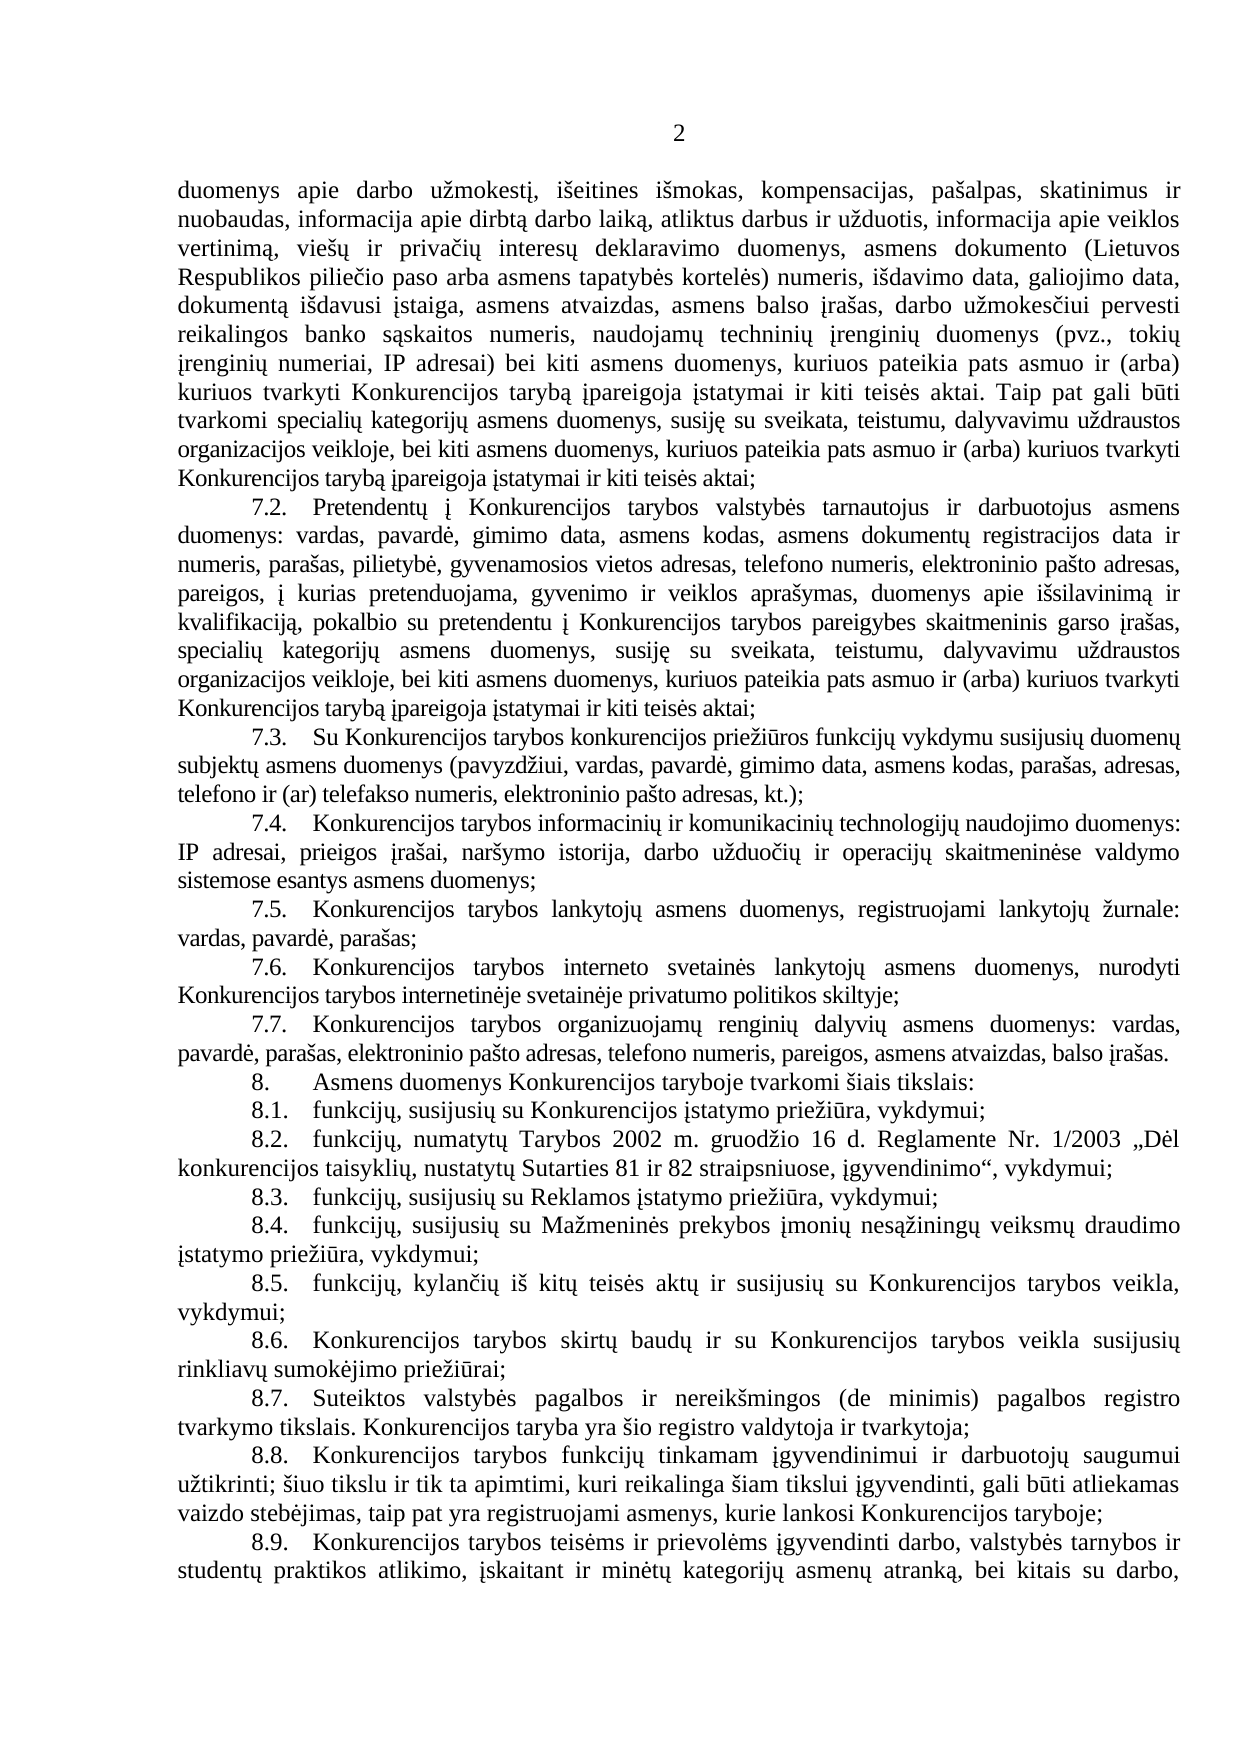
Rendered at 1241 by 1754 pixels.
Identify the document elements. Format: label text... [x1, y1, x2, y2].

text 8.2. funkcijų, numatytų Tarybos 2002 m. gruodžio 16 d. Reglamente Nr. 1/2003 „Dėl konkurencijos taisyklių, nustatytų Sutarties 81 ir 82 straipsniuose, įgyvendinimo“, vykdymui; [177, 1124, 1181, 1182]
text 8.5. funkcijų, kylančių iš kitų teisės aktų ir susijusių su Konkurencijos tarybos veikla, vykdymui; [177, 1268, 1181, 1326]
text 7.2. Pretendentų į Konkurencijos tarybos valstybės tarnautojus ir darbuotojus asmens duomenys: vardas, pavardė, gimimo data, asmens kodas, asmens dokumentų registracijos data ir numeris, parašas, pilietybė, gyvenamosios vietos adresas, telefono numeris, elektroninio pašto adresas, pareigos, į kurias pretenduojama, gyvenimo ir veiklos aprašymas, duomenys apie išsilavinimą ir kvalifikaciją, pokalbio su pretendentu į Konkurencijos tarybos pareigybes skaitmeninis garso įrašas, specialių kategorijų asmens duomenys, susiję su sveikata, teistumu, dalyvavimu uždraustos organizacijos veikloje, bei kiti asmens duomenys, kuriuos pateikia pats asmuo ir (arba) kuriuos tvarkyti Konkurencijos tarybą įpareigoja įstatymai ir kiti teisės aktai; [177, 492, 1181, 722]
text 8. Asmens duomenys Konkurencijos taryboje tvarkomi šiais tikslais: [177, 1067, 1181, 1096]
text 7.5. Konkurencijos tarybos lankytojų asmens duomenys, registruojami lankytojų žurnale: vardas, pavardė, parašas; [177, 894, 1181, 952]
text 8.7. Suteiktos valstybės pagalbos ir nereikšmingos (de minimis) pagalbos registro tvarkymo tikslais. Konkurencijos taryba yra šio registro valdytoja ir tvarkytoja; [177, 1383, 1181, 1441]
text duomenys apie darbo užmokestį, išeitines išmokas, kompensacijas, pašalpas, skatinimus ir nuobaudas, informacija apie dirbtą darbo laiką, atliktus darbus ir užduotis, informacija apie veiklos vertinimą, viešų ir privačių interesų deklaravimo duomenys, asmens dokumento (Lietuvos Respublikos piliečio paso arba asmens tapatybės kortelės) numeris, išdavimo data, galiojimo data, dokumentą išdavusi įstaiga, asmens atvaizdas, asmens balso įrašas, darbo užmokesčiui pervesti reikalingos banko sąskaitos numeris, naudojamų techninių įrenginių duomenys (pvz., tokių įrenginių numeriai, IP adresai) bei kiti asmens duomenys, kuriuos pateikia pats asmuo ir (arba) kuriuos tvarkyti Konkurencijos tarybą įpareigoja įstatymai ir kiti teisės aktai. Taip pat gali būti tvarkomi specialių kategorijų asmens duomenys, susiję su sveikata, teistumu, dalyvavimu uždraustos organizacijos veikloje, bei kiti asmens duomenys, kuriuos pateikia pats asmuo ir (arba) kuriuos tvarkyti Konkurencijos tarybą įpareigoja įstatymai ir kiti teisės aktai; [177, 176, 1181, 492]
text 7.3. Su Konkurencijos tarybos konkurencijos priežiūros funkcijų vykdymu susijusių duomenų subjektų asmens duomenys (pavyzdžiui, vardas, pavardė, gimimo data, asmens kodas, parašas, adresas, telefono ir (ar) telefakso numeris, elektroninio pašto adresas, kt.); [177, 722, 1181, 808]
text 8.6. Konkurencijos tarybos skirtų baudų ir su Konkurencijos tarybos veikla susijusių rinkliavų sumokėjimo priežiūrai; [177, 1326, 1181, 1383]
text 8.8. Konkurencijos tarybos funkcijų tinkamam įgyvendinimui ir darbuotojų saugumui užtikrinti; šiuo tikslu ir tik ta apimtimi, kuri reikalinga šiam tikslui įgyvendinti, gali būti atliekamas vaizdo stebėjimas, taip pat yra registruojami asmenys, kurie lankosi Konkurencijos taryboje; [177, 1441, 1181, 1527]
text 8.4. funkcijų, susijusių su Mažmeninės prekybos įmonių nesąžiningų veiksmų draudimo įstatymo priežiūra, vykdymui; [177, 1211, 1181, 1268]
text 8.1. funkcijų, susijusių su Konkurencijos įstatymo priežiūra, vykdymui; [177, 1096, 1181, 1124]
text 7.4. Konkurencijos tarybos informacinių ir komunikacinių technologijų naudojimo duomenys: IP adresai, prieigos įrašai, naršymo istorija, darbo užduočių ir operacijų skaitmeninėse valdymo sistemose esantys asmens duomenys; [177, 808, 1181, 894]
text 7.7. Konkurencijos tarybos organizuojamų renginių dalyvių asmens duomenys: vardas, pavardė, parašas, elektroninio pašto adresas, telefono numeris, pareigos, asmens atvaizdas, balso įrašas. [177, 1009, 1181, 1067]
text 8.3. funkcijų, susijusių su Reklamos įstatymo priežiūra, vykdymui; [177, 1182, 1181, 1211]
text 7.6. Konkurencijos tarybos interneto svetainės lankytojų asmens duomenys, nurodyti Konkurencijos tarybos internetinėje svetainėje privatumo politikos skiltyje; [177, 952, 1181, 1009]
text 8.9. Konkurencijos tarybos teisėms ir prievolėms įgyvendinti darbo, valstybės tarnybos ir studentų praktikos atlikimo, įskaitant ir minėtų kategorijų asmenų atranką, bei kitais su darbo, [177, 1527, 1181, 1584]
